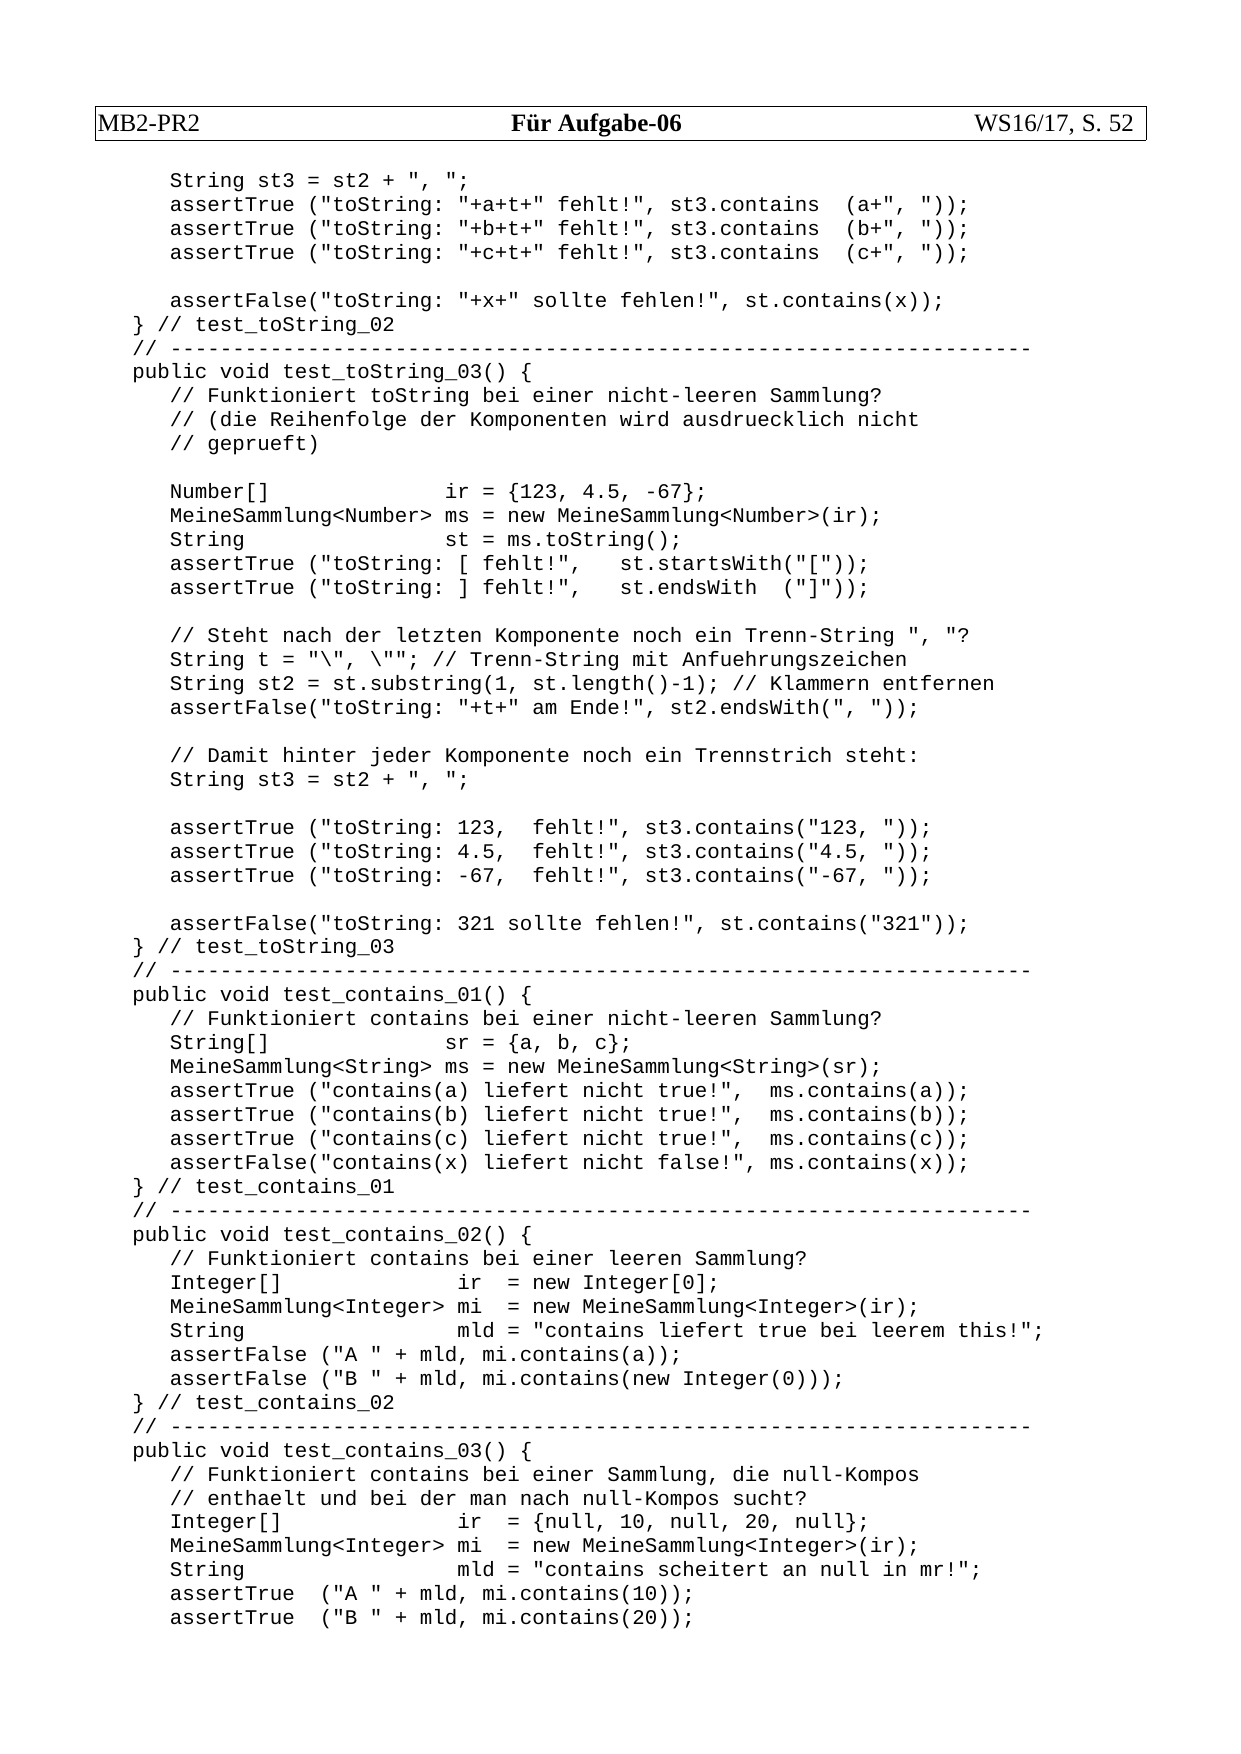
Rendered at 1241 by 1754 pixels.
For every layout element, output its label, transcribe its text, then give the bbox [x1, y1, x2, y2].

text } // test_contains_02 [94, 1392, 1146, 1416]
text assertTrue ("toString: ] fehlt!", st.endsWith ("]")); [94, 577, 1146, 601]
text String mld = "contains scheitert an null in mr!"; [94, 1559, 1146, 1583]
text assertTrue ("contains(c) liefert nicht true!", ms.contains(c)); [94, 1128, 1146, 1152]
text MeineSammlung<Number> ms = new MeineSammlung<Number>(ir); [94, 505, 1146, 529]
text assertFalse("toString: 321 sollte fehlen!", st.contains("321")); [94, 912, 1146, 936]
text String t = "\", \""; // Trenn-String mit Anfuehrungszeichen [94, 649, 1146, 673]
text // Damit hinter jeder Komponente noch ein Trennstrich steht: [94, 745, 1146, 769]
text // --------------------------------------------------------------------- [94, 1200, 1146, 1224]
text String[] sr = {a, b, c}; [94, 1032, 1146, 1056]
text String st3 = st2 + ", "; [94, 170, 1146, 194]
text } // test_contains_01 [94, 1176, 1146, 1200]
text assertTrue ("toString: -67, fehlt!", st3.contains("-67, ")); [94, 864, 1146, 888]
text assertTrue ("toString: "+a+t+" fehlt!", st3.contains (a+", ")); [94, 194, 1146, 218]
text assertTrue ("B " + mld, mi.contains(20)); [94, 1607, 1146, 1631]
text String mld = "contains liefert true bei leerem this!"; [94, 1320, 1146, 1344]
text assertTrue ("toString: "+c+t+" fehlt!", st3.contains (c+", ")); [94, 242, 1146, 266]
text // --------------------------------------------------------------------- [94, 1416, 1146, 1439]
text // enthaelt und bei der man nach null-Kompos sucht? [94, 1487, 1146, 1511]
text String st = ms.toString(); [94, 529, 1146, 553]
text Integer[] ir = new Integer[0]; [94, 1272, 1146, 1296]
text public void test_toString_03() { [94, 361, 1146, 385]
text public void test_contains_01() { [94, 984, 1146, 1008]
text // Steht nach der letzten Komponente noch ein Trenn-String ", "? [94, 625, 1146, 649]
text public void test_contains_03() { [94, 1439, 1146, 1463]
text assertTrue ("toString: 123, fehlt!", st3.contains("123, ")); [94, 817, 1146, 841]
text assertTrue ("toString: 4.5, fehlt!", st3.contains("4.5, ")); [94, 841, 1146, 864]
text String st3 = st2 + ", "; [94, 769, 1146, 793]
text // geprueft) [94, 433, 1146, 457]
text assertFalse ("B " + mld, mi.contains(new Integer(0))); [94, 1368, 1146, 1392]
text assertFalse ("A " + mld, mi.contains(a)); [94, 1344, 1146, 1368]
text MeineSammlung<String> ms = new MeineSammlung<String>(sr); [94, 1056, 1146, 1080]
text assertTrue ("A " + mld, mi.contains(10)); [94, 1583, 1146, 1607]
text assertTrue ("contains(b) liefert nicht true!", ms.contains(b)); [94, 1104, 1146, 1128]
text // --------------------------------------------------------------------- [94, 960, 1146, 984]
text } // test_toString_03 [94, 936, 1146, 960]
text assertFalse("toString: "+t+" am Ende!", st2.endsWith(", ")); [94, 697, 1146, 721]
text // Funktioniert contains bei einer leeren Sammlung? [94, 1248, 1146, 1272]
text assertTrue ("toString: "+b+t+" fehlt!", st3.contains (b+", ")); [94, 218, 1146, 242]
text assertFalse("contains(x) liefert nicht false!", ms.contains(x)); [94, 1152, 1146, 1176]
text assertTrue ("contains(a) liefert nicht true!", ms.contains(a)); [94, 1080, 1146, 1104]
text // Funktioniert contains bei einer Sammlung, die null-Kompos [94, 1463, 1146, 1487]
text String st2 = st.substring(1, st.length()-1); // Klammern entfernen [94, 673, 1146, 697]
text MeineSammlung<Integer> mi = new MeineSammlung<Integer>(ir); [94, 1296, 1146, 1320]
text assertFalse("toString: "+x+" sollte fehlen!", st.contains(x)); [94, 289, 1146, 313]
text } // test_toString_02 [94, 313, 1146, 337]
text MeineSammlung<Integer> mi = new MeineSammlung<Integer>(ir); [94, 1535, 1146, 1559]
text // Funktioniert contains bei einer nicht-leeren Sammlung? [94, 1008, 1146, 1032]
text assertTrue ("toString: [ fehlt!", st.startsWith("[")); [94, 553, 1146, 577]
text public void test_contains_02() { [94, 1224, 1146, 1248]
text Number[] ir = {123, 4.5, -67}; [94, 481, 1146, 505]
text Integer[] ir = {null, 10, null, 20, null}; [94, 1511, 1146, 1535]
text // Funktioniert toString bei einer nicht-leeren Sammlung? [94, 385, 1146, 409]
text // (die Reihenfolge der Komponenten wird ausdruecklich nicht [94, 409, 1146, 433]
text // --------------------------------------------------------------------- [94, 337, 1146, 361]
